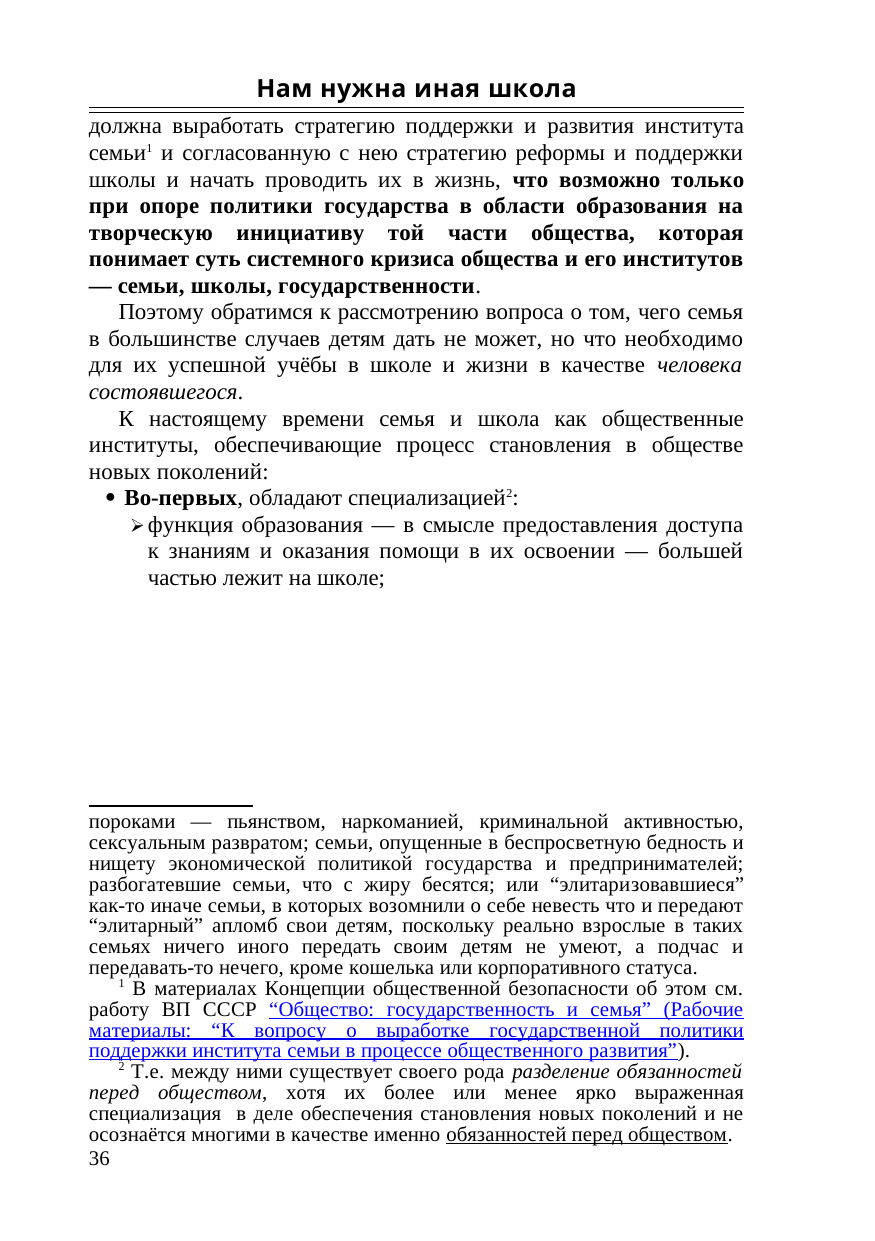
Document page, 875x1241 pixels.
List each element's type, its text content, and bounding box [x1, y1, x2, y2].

text Поэтому обратимся к рассмотрению вопроса о том, чего семья в большинстве случаев детям дать не может, но что необходимо для их успешной учёбы в школе и жизни в качестве человека состоявшегося. [89, 298, 744, 404]
text К настоящему времени семья и школа как общественные институты, обеспечивающие процесс становления в обществе новых поколений: [89, 404, 744, 484]
text пороками — пьянством, наркоманией, криминальной активностью, сексуальным развратом; семьи, опущенные в беспросветную бедность и нищету экономической политикой государства и предпринимателей; разбогатевшие семьи, что с жиру бесятся; или “элитари­зо­вав­ши­еся” как-то иначе семьи, в которых возомнили о себе невесть что и передают “элитарный” апломб свои детям, поскольку реально взрослые в таких семьях ничего иного передать своим детям не умеют, а подчас и передавать-то нечего, кроме кошелька или корпоративного статуса. [89, 812, 744, 979]
text В материалах Концепции общественной безопасности об этом см. работу ВП СССР “Общество: государственность и семья” (Рабочие материалы: “К вопросу о выработке государственной политики [89, 979, 744, 1038]
list Во-первых, обладают специализацией: [106, 484, 744, 511]
list функция образования — в смысле предоставления доступа к знаниям и оказания помощи в их освоении — большей частью лежит на школе; [130, 511, 744, 590]
text должна выработать стратегию поддержки и развития института семьи и согласованную с нею стратегию реформы и поддержки школы и начать проводить их в жизнь, что возможно только при опоре политики государства в области образования на творческую инициативу той части общества, которая понимает суть системного кризиса общества и его институтов — семьи, школы, государственности. [89, 113, 744, 298]
list Т.е. между ними существует своего рода разделение обязанностей перед обществом, хотя их более или менее ярко выраженная специализация в деле обеспечения становления новых поколений и не осознаётся многими в качестве именно обязанностей перед обществом. [89, 1062, 744, 1145]
text поддержки института семьи в процессе общественного развития”). [89, 1040, 744, 1062]
